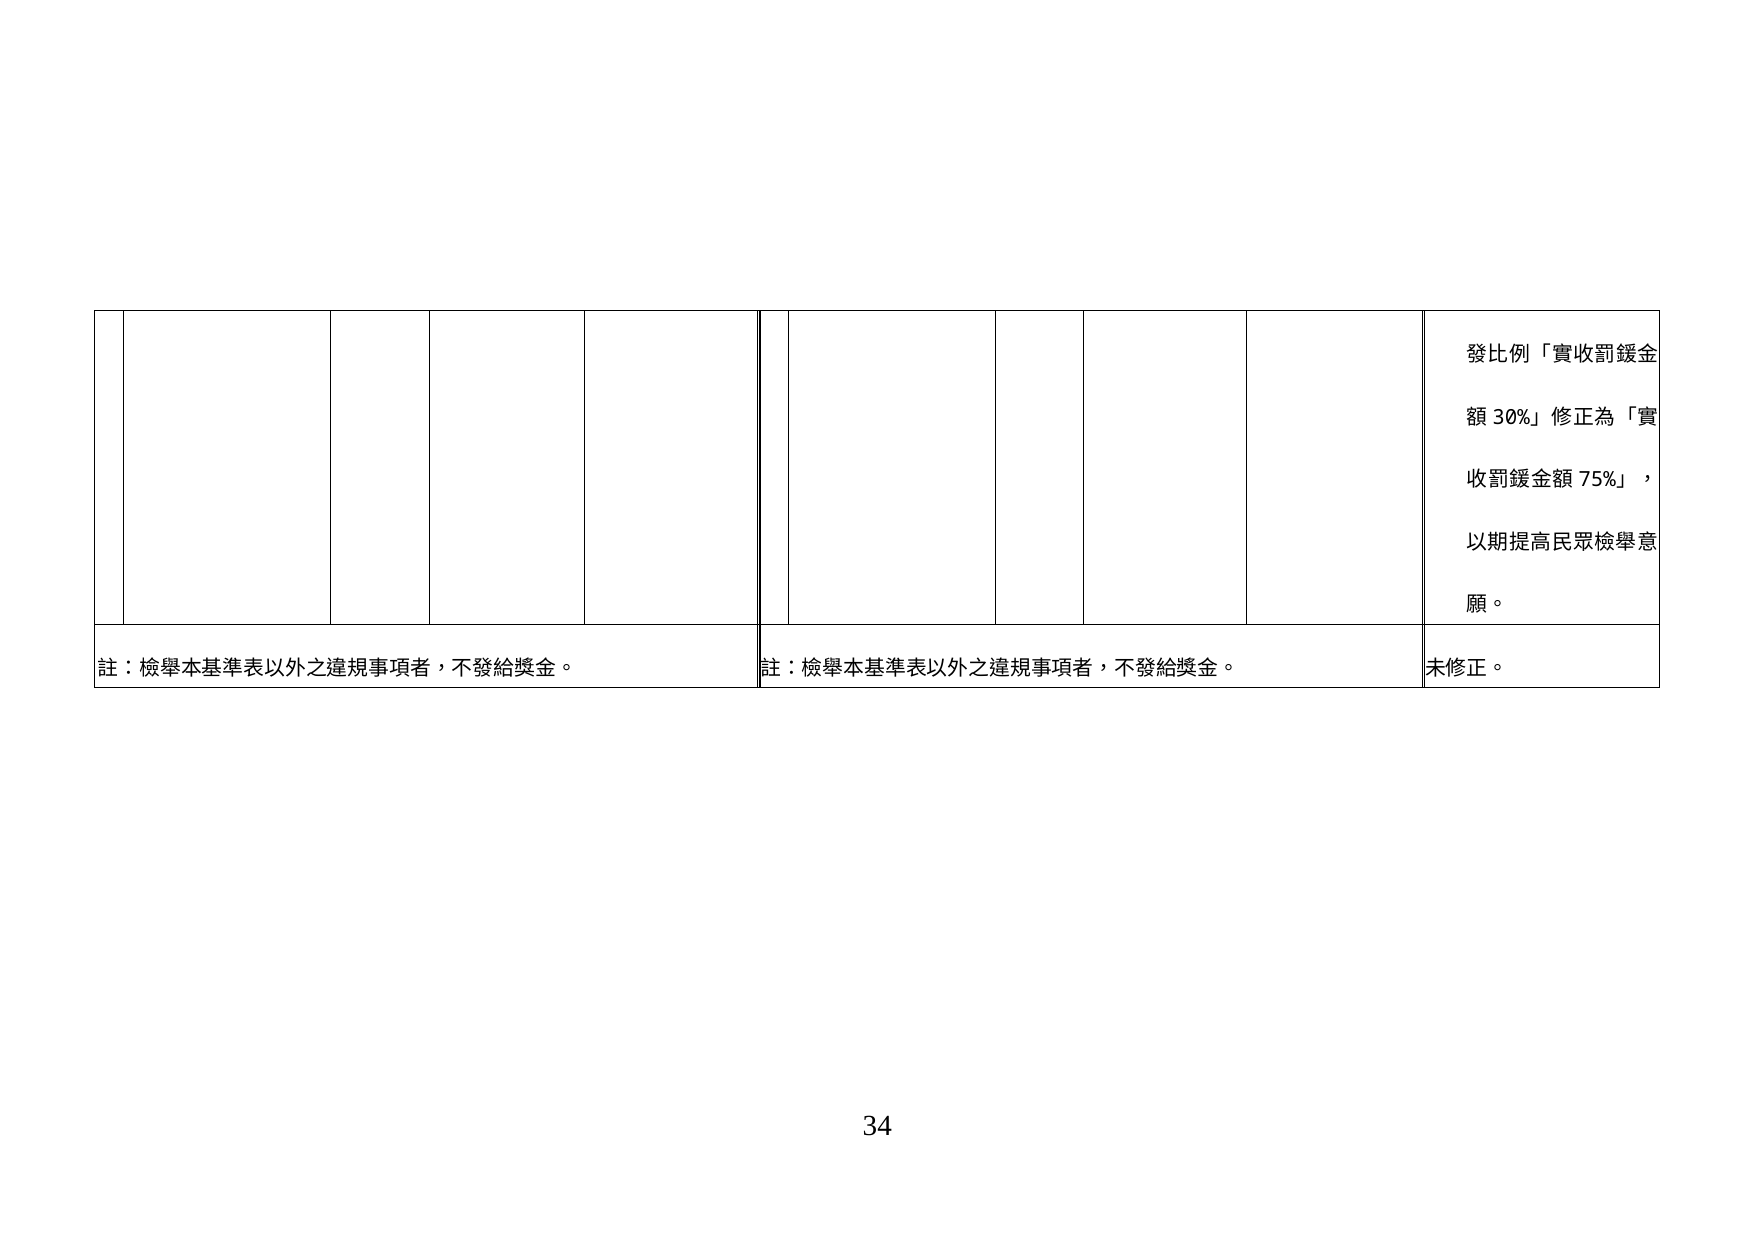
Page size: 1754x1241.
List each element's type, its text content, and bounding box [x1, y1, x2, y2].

table_cell [1084, 311, 1246, 623]
table_cell [789, 311, 995, 623]
table_cell [996, 311, 1083, 623]
table_cell [761, 311, 788, 623]
table_cell 未修正。 [1425, 625, 1659, 687]
table_cell [1247, 311, 1422, 623]
table_cell [95, 311, 123, 623]
table_cell [430, 311, 584, 623]
table_cell [331, 311, 429, 623]
table_cell 註：檢舉本基準表以外之違規事項者，不發給獎金。 [761, 625, 1422, 687]
table_cell [585, 311, 757, 623]
table_cell 發比例「實收罰鍰金額30%」修正為「實收罰鍰金額75%」，以期提高民眾檢舉意願。 [1425, 311, 1659, 623]
table_cell [124, 311, 330, 623]
table_cell 註：檢舉本基準表以外之違規事項者，不發給獎金。 [95, 625, 757, 687]
